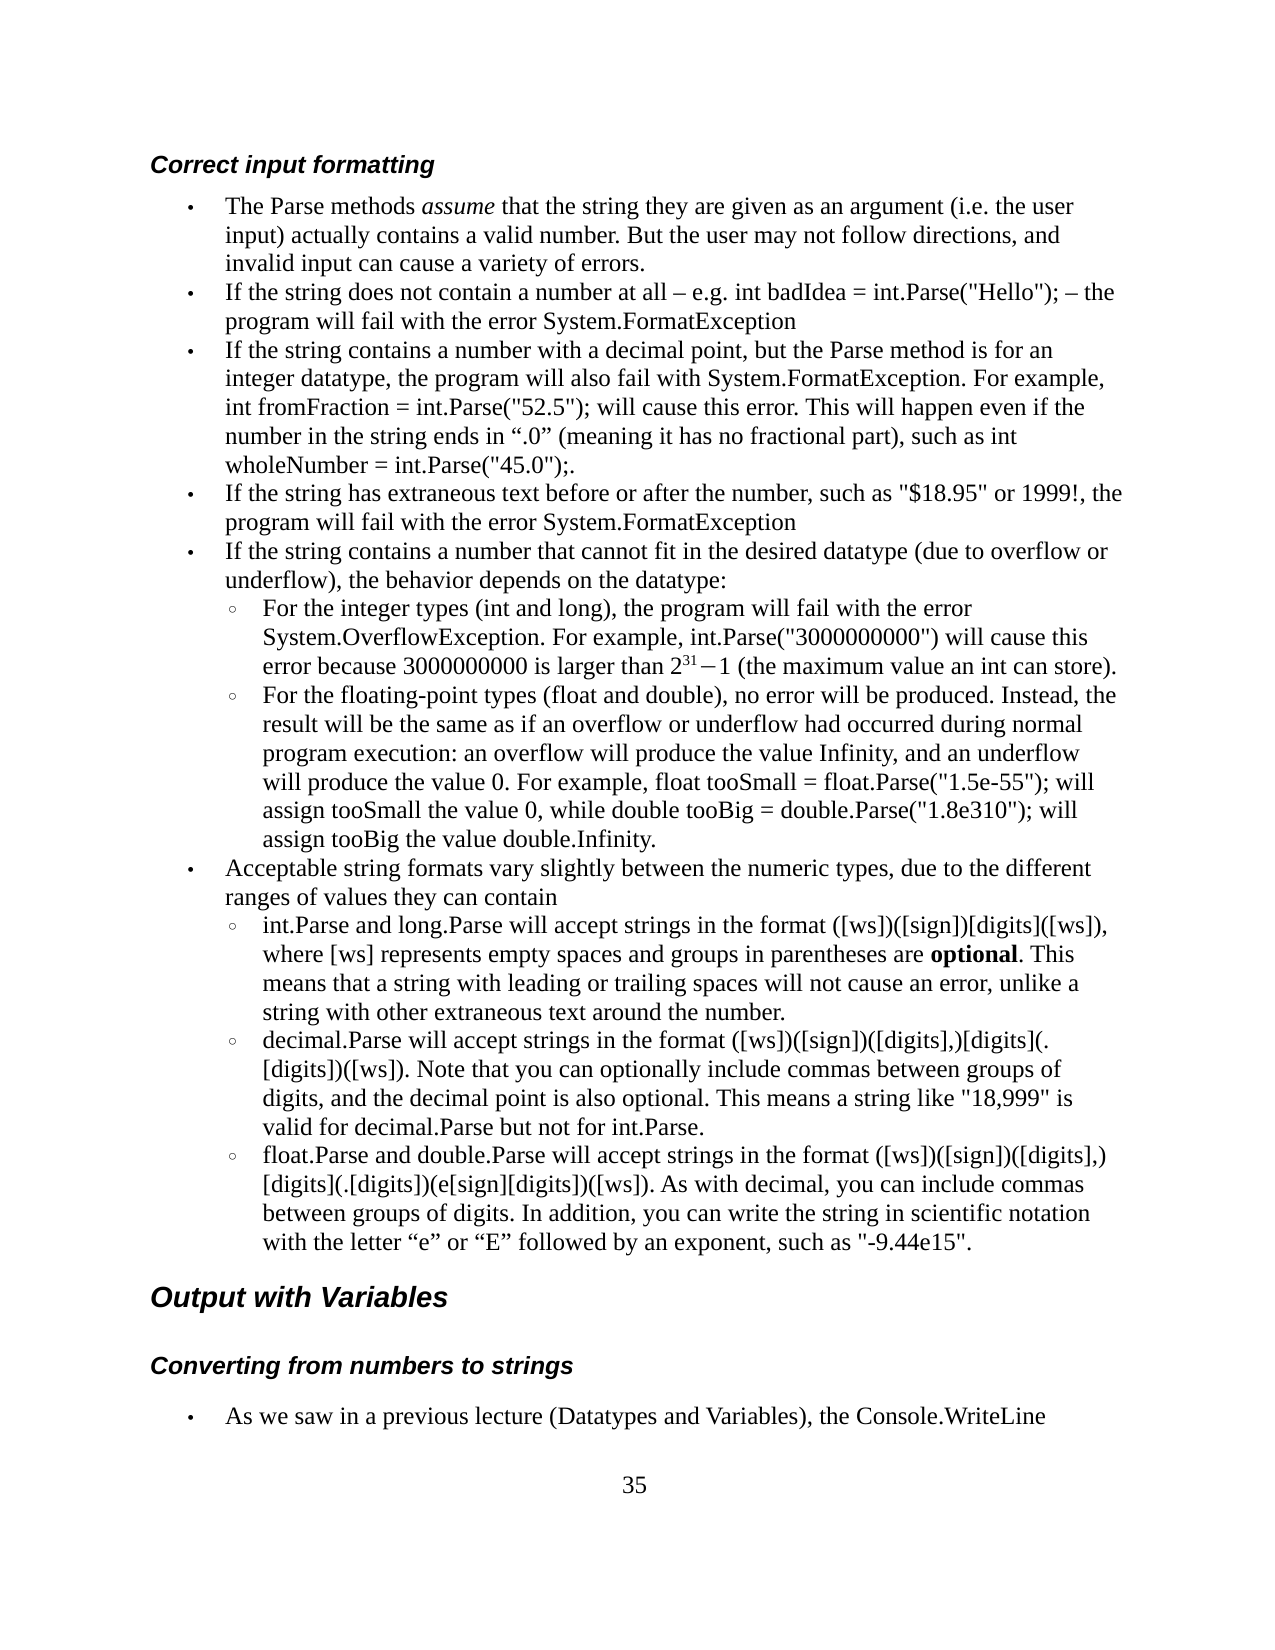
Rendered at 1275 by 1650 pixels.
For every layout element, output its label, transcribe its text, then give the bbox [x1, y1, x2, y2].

list Acceptable string formats vary slightly between the numeric types, due to the different ranges of values they can contain [187, 853, 1125, 910]
list decimal.Parse will accept strings in the format ([ws])([sign])([digits],)[digits](.[digits])([ws]). Note that you can optionally include commas between groups of digits, and the decimal point is also optional. This means a string like "18,999" is valid for decimal.Parse but not for int.Parse. [225, 1025, 1125, 1140]
subtitle Converting from numbers to strings [150, 1351, 1125, 1380]
list float.Parse and double.Parse will accept strings in the format ([ws])([sign])([digits],)[digits](.[digits])(e[sign][digits])([ws]). As with decimal, you can include commas between groups of digits. In addition, you can write the string in scientific notation with the letter “e” or “E” followed by an exponent, such as "-9.44e15". [225, 1140, 1125, 1255]
list For the floating-point types (float and double), no error will be produced. Instead, the result will be the same as if an overflow or underflow had occurred during normal program execution: an overflow will produce the value Infinity, and an underflow will produce the value 0. For example, float tooSmall = float.Parse("1.5e-55"); will assign tooSmall the value 0, while double tooBig = double.Parse("1.8e310"); will assign tooBig the value double.Infinity. [225, 680, 1125, 853]
list The Parse methods assume that the string they are given as an argument (i.e. the user input) actually contains a valid number. But the user may not follow directions, and invalid input can cause a variety of errors. [187, 191, 1125, 277]
subtitle Correct input formatting [150, 150, 1125, 178]
subtitle Output with Variables [150, 1280, 1125, 1314]
list If the string does not contain a number at all – e.g. int badIdea = int.Parse("Hello"); – the program will fail with the error System.FormatException [187, 277, 1125, 335]
list As we saw in a previous lecture (Datatypes and Variables), the Console.WriteLine [187, 1401, 1125, 1430]
list If the string contains a number with a decimal point, but the Parse method is for an integer datatype, the program will also fail with System.FormatException. For example, int fromFraction = int.Parse("52.5"); will cause this error. This will happen even if the number in the string ends in “.0” (meaning it has no fractional part), such as int wholeNumber = int.Parse("45.0");. [187, 335, 1125, 478]
list int.Parse and long.Parse will accept strings in the format ([ws])([sign])[digits]([ws]), where [ws] represents empty spaces and groups in parentheses are optional. This means that a string with leading or trailing spaces will not cause an error, unlike a string with other extraneous text around the number. [225, 910, 1125, 1025]
list If the string has extraneous text before or after the number, such as "$18.95" or 1999!, the program will fail with the error System.FormatException [187, 478, 1125, 536]
list For the integer types (int and long), the program will fail with the error System.OverflowException. For example, int.Parse("3000000000") will cause this error because 3000000000 is larger than (the maximum value an int can store). [225, 593, 1125, 680]
list If the string contains a number that cannot fit in the desired datatype (due to overflow or underflow), the behavior depends on the datatype: [187, 536, 1125, 593]
